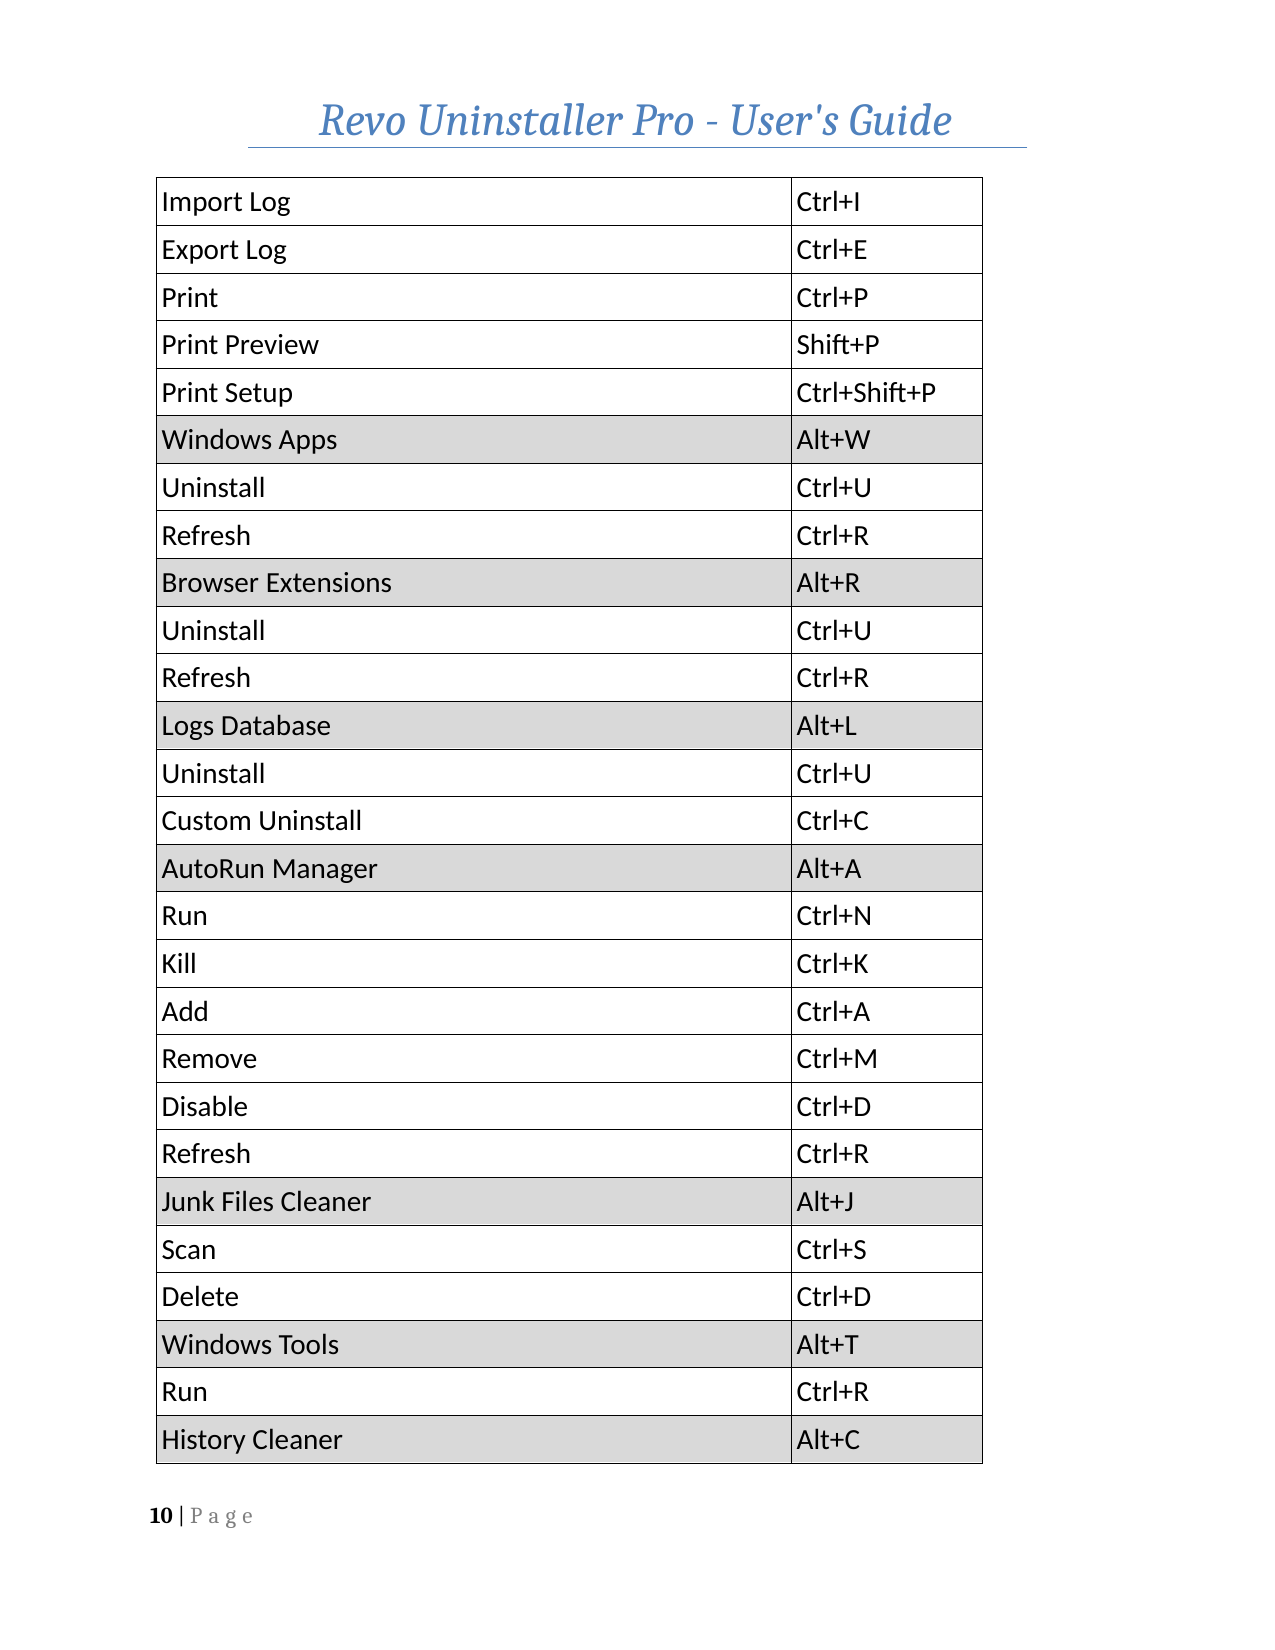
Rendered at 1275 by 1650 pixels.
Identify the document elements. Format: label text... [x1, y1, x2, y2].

table_cell Alt+J [792, 1178, 982, 1224]
table_cell Ctrl+R [792, 654, 982, 701]
table_cell Ctrl+A [792, 988, 982, 1034]
table_cell Ctrl+R [792, 1130, 982, 1177]
table_cell Alt+T [792, 1321, 982, 1367]
table_cell History Cleaner [157, 1416, 791, 1462]
table_cell Print Setup [157, 369, 791, 415]
table_cell Ctrl+M [792, 1035, 982, 1082]
table_cell Custom Uninstall [157, 797, 791, 844]
table_cell Ctrl+E [792, 226, 982, 272]
table_cell Alt+W [792, 416, 982, 463]
table_cell Ctrl+K [792, 940, 982, 986]
table_cell Alt+L [792, 702, 982, 748]
table_cell Ctrl+D [792, 1083, 982, 1129]
table_cell Delete [157, 1273, 791, 1320]
table_cell Uninstall [157, 750, 791, 796]
table_cell Windows Apps [157, 416, 791, 463]
table_cell Ctrl+C [792, 797, 982, 844]
table_cell Refresh [157, 654, 791, 701]
table_cell Kill [157, 940, 791, 986]
table_cell Run [157, 1368, 791, 1415]
table_cell Disable [157, 1083, 791, 1129]
table_cell Run [157, 892, 791, 939]
table_cell Uninstall [157, 464, 791, 510]
table_cell Ctrl+U [792, 750, 982, 796]
table_cell Ctrl+R [792, 1368, 982, 1415]
table_cell AutoRun Manager [157, 845, 791, 891]
table_cell Alt+A [792, 845, 982, 891]
table_cell Ctrl+I [792, 178, 982, 225]
table_cell Refresh [157, 1130, 791, 1177]
table_cell Alt+C [792, 1416, 982, 1462]
table_cell Export Log [157, 226, 791, 272]
table_cell Junk Files Cleaner [157, 1178, 791, 1224]
table_cell Import Log [157, 178, 791, 225]
table_cell Ctrl+S [792, 1226, 982, 1272]
table_cell Shift+P [792, 321, 982, 368]
table_cell Refresh [157, 511, 791, 558]
table_cell Scan [157, 1226, 791, 1272]
table_cell Uninstall [157, 607, 791, 653]
table_cell Ctrl+U [792, 464, 982, 510]
table_cell Alt+R [792, 559, 982, 606]
table_cell Print Preview [157, 321, 791, 368]
table_cell Print [157, 274, 791, 320]
table_cell Ctrl+R [792, 511, 982, 558]
table_cell Windows Tools [157, 1321, 791, 1367]
table_cell Logs Database [157, 702, 791, 748]
table_cell Ctrl+P [792, 274, 982, 320]
table_cell Ctrl+Shift+P [792, 369, 982, 415]
table_cell Ctrl+N [792, 892, 982, 939]
table_cell Ctrl+D [792, 1273, 982, 1320]
table_cell Ctrl+U [792, 607, 982, 653]
table_cell Remove [157, 1035, 791, 1082]
table_cell Add [157, 988, 791, 1034]
table_cell Browser Extensions [157, 559, 791, 606]
